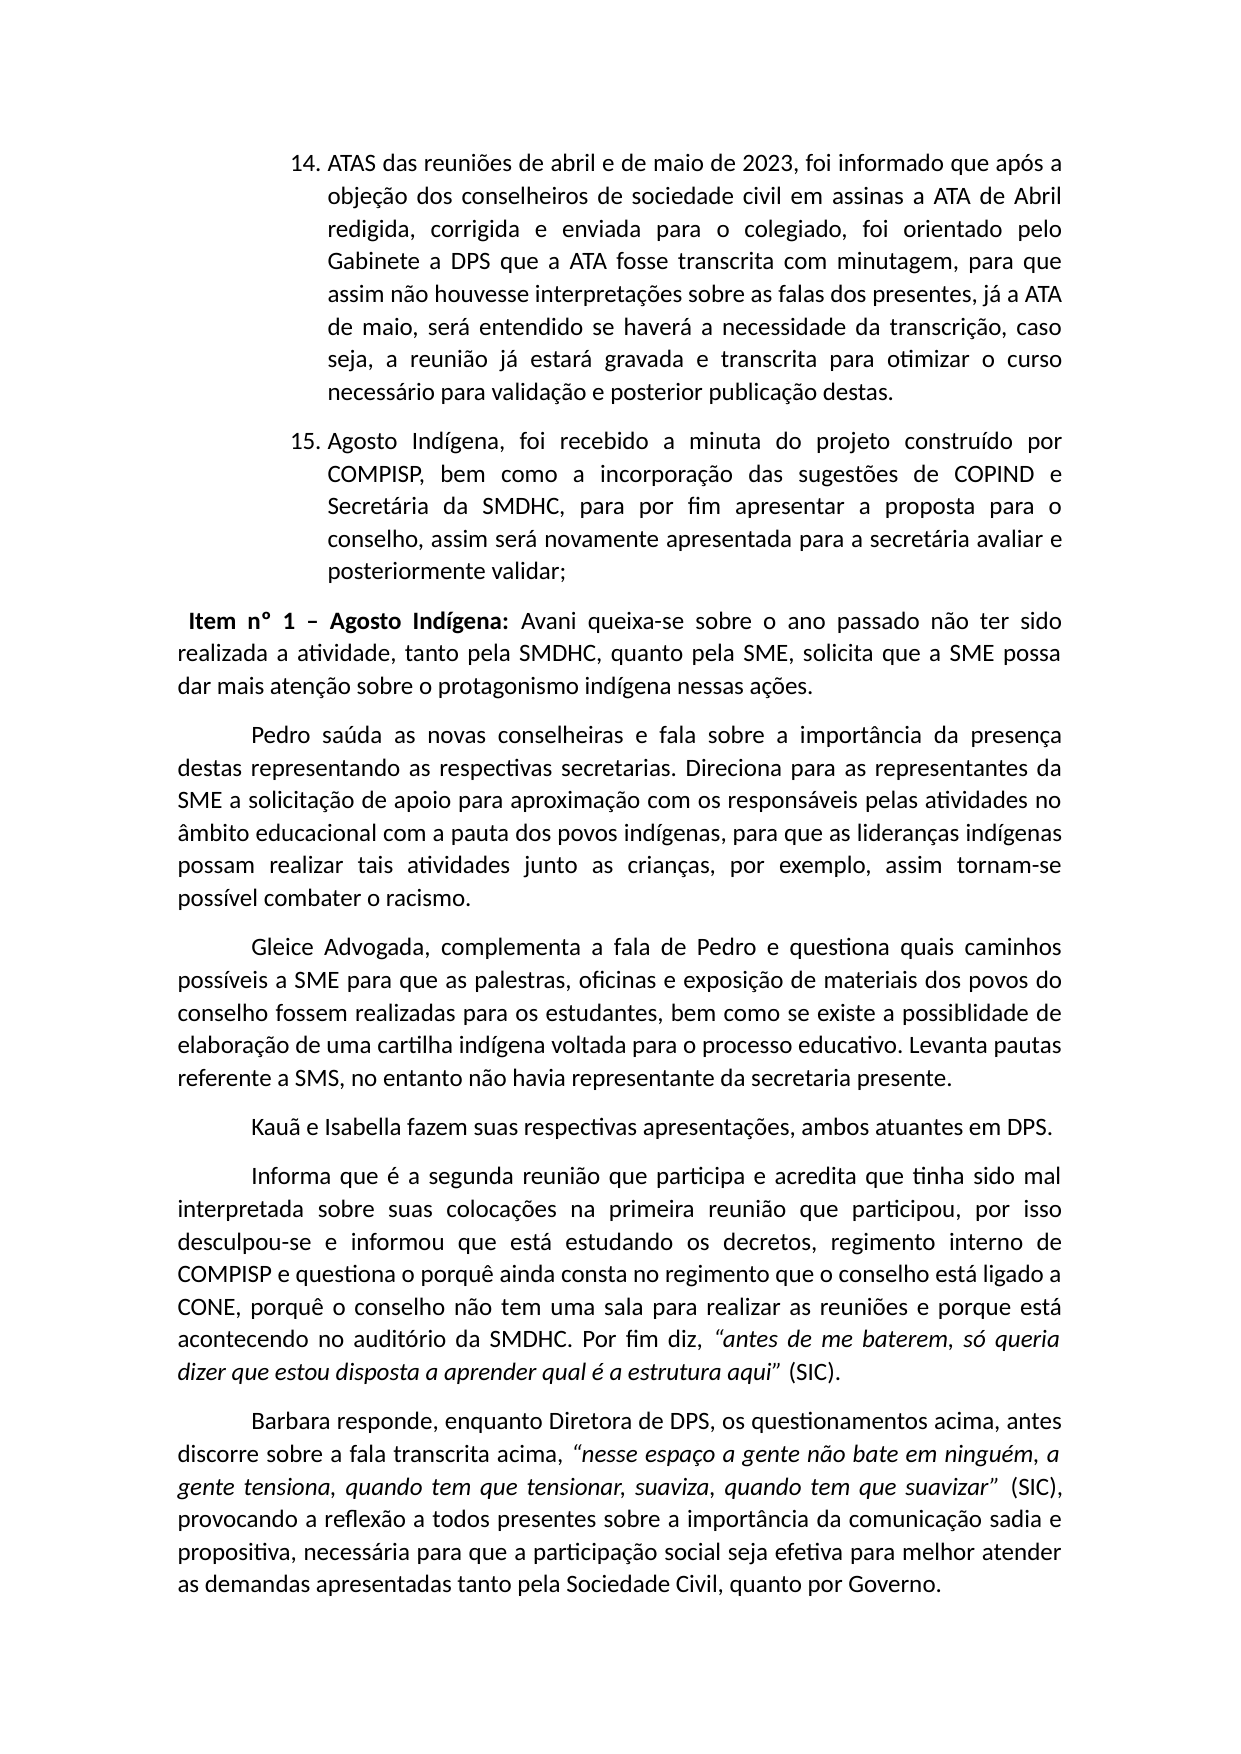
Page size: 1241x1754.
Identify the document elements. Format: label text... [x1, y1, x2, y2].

text Kauã e Isabella fazem suas respectivas apresentações, ambos atuantes em DPS. [177, 1111, 1063, 1142]
list ATAS das reuniões de abril e de maio de 2023, foi informado que após a objeção dos conselheiros de sociedade civil em assinas a ATA de Abril redigida, corrigida e enviada para o colegiado, foi orientado pelo Gabinete a DPS que a ATA fosse transcrita com minutagem, para que assim não houvesse interpretações sobre as falas dos presentes, já a ATA de maio, será entendido se haverá a necessidade da transcrição, caso seja, a reunião já estará gravada e transcrita para otimizar o curso necessário para validação e posterior publicação destas. [290, 148, 1063, 406]
text Barbara responde, enquanto Diretora de DPS, os questionamentos acima, antes discorre sobre a fala transcrita acima, “nesse espaço a gente não bate em ninguém, a gente tensiona, quando tem que tensionar, suaviza, quando tem que suavizar” (SIC), provocando a reflexão a todos presentes sobre a importância da comunicação sadia e propositiva, necessária para que a participação social seja efetiva para melhor atender as demandas apresentadas tanto pela Sociedade Civil, quanto por Governo. [177, 1405, 1063, 1599]
text Informa que é a segunda reunião que participa e acredita que tinha sido mal interpretada sobre suas colocações na primeira reunião que participou, por isso desculpou-se e informou que está estudando os decretos, regimento interno de COMPISP e questiona o porquê ainda consta no regimento que o conselho está ligado a CONE, porquê o conselho não tem uma sala para realizar as reuniões e porque está acontecendo no auditório da SMDHC. Por fim diz, “antes de me baterem, só queria dizer que estou disposta a aprender qual é a estrutura aqui” (SIC). [177, 1161, 1063, 1387]
list Agosto Indígena, foi recebido a minuta do projeto construído por COMPISP, bem como a incorporação das sugestões de COPIND e Secretária da SMDHC, para por fim apresentar a proposta para o conselho, assim será novamente apresentada para a secretária avaliar e posteriormente validar; [290, 425, 1063, 586]
text Pedro saúda as novas conselheiras e fala sobre a importância da presença destas representando as respectivas secretarias. Direciona para as representantes da SME a solicitação de apoio para aproximação com os responsáveis pelas atividades no âmbito educacional com a pauta dos povos indígenas, para que as lideranças indígenas possam realizar tais atividades junto as crianças, por exemplo, assim tornam-se possível combater o racismo. [177, 719, 1063, 913]
text Item nº 1 – Agosto Indígena: Avani queixa-se sobre o ano passado não ter sido realizada a atividade, tanto pela SMDHC, quanto pela SME, solicita que a SME possa dar mais atenção sobre o protagonismo indígena nessas ações. [177, 605, 1063, 701]
text Gleice Advogada, complementa a fala de Pedro e questiona quais caminhos possíveis a SME para que as palestras, oficinas e exposição de materiais dos povos do conselho fossem realizadas para os estudantes, bem como se existe a possiblidade de elaboração de uma cartilha indígena voltada para o processo educativo. Levanta pautas referente a SMS, no entanto não havia representante da secretaria presente. [177, 932, 1063, 1092]
